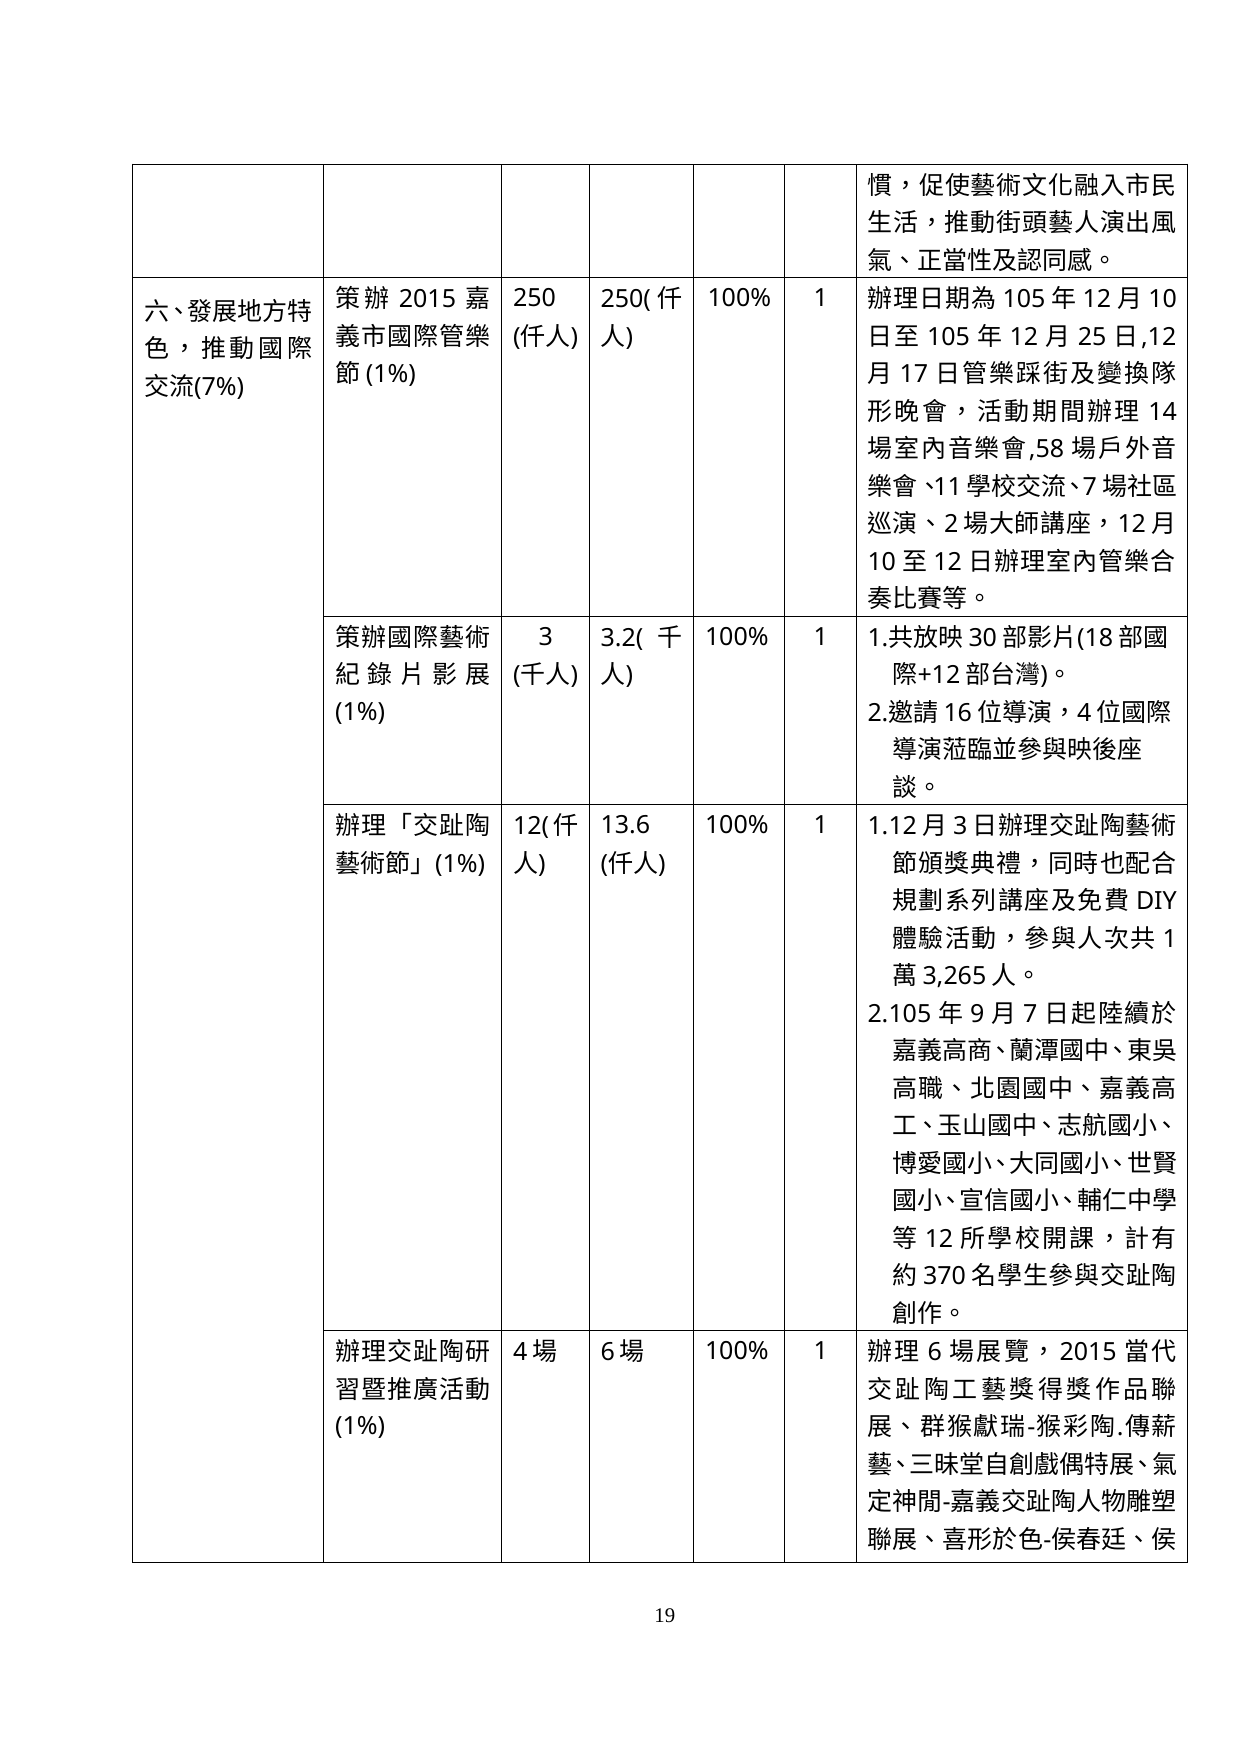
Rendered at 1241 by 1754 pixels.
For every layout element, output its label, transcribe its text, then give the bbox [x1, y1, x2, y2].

table_cell 100% [694, 1331, 784, 1562]
table_cell 辦理日期為105年12月10日至105年12月25日,12月17日管樂踩街及變換隊形晚會，活動期間辦理14場室內音樂會,58場戶外音樂會、11學校交流、7場社區巡演、2場大師講座，12月10至12日辦理室內管樂合奏比賽等。 [857, 278, 1187, 616]
table_cell 6場 [590, 1331, 693, 1562]
table_cell 100% [694, 805, 784, 1330]
table_cell 1.12月3日辦理交趾陶藝術節頒獎典禮，同時也配合規劃系列講座及免費DIY體驗活動，參與人次共1萬3,265人。 2.105年9月7日起陸續於嘉義高商、蘭潭國中、東吳高職、北園國中、嘉義高工、玉山國中、志航國小、博愛國小、大同國小、世賢國小、宣信國小、輔仁中學等12所學校開課，計有約370名學生參與交趾陶創作。 [857, 805, 1187, 1330]
table_cell [590, 165, 693, 277]
table_cell [133, 165, 323, 277]
table_cell 250(仟人) [502, 278, 589, 616]
table_cell 250(仟人) [590, 278, 693, 616]
table_cell [694, 165, 784, 277]
table_cell 辦理6場展覽，2015當代交趾陶工藝獎得獎作品聯展、群猴獻瑞-猴彩陶.傳薪藝、三昧堂自創戲偶特展、氣定神閒-嘉義交趾陶人物雕塑聯展、喜形於色-侯春廷、侯 [857, 1331, 1187, 1562]
table_cell 辦理交趾陶研習暨推廣活動(1%) [324, 1331, 501, 1562]
table_cell 慣，促使藝術文化融入市民生活，推動街頭藝人演出風氣、正當性及認同感。 [857, 165, 1187, 277]
table_cell [324, 165, 501, 277]
table_cell 策辦2015嘉義市國際管樂節 (1%) [324, 278, 501, 616]
table_cell 100% [694, 278, 784, 616]
table_cell 1.共放映30部影片(18部國際+12部台灣)。 2.邀請16位導演，4位國際導演蒞臨並參與映後座談。 [857, 617, 1187, 804]
table_cell 策辦國際藝術紀錄片影展(1%) [324, 617, 501, 804]
table_cell 辦理「交趾陶藝術節」(1%) [324, 805, 501, 1330]
table_cell 100% [694, 617, 784, 804]
table_cell [502, 165, 589, 277]
table_cell 3 (千人) [502, 617, 589, 804]
table_cell 1 [785, 1331, 856, 1562]
table_cell 13.6(仟人) [590, 805, 693, 1330]
table_cell 1 [785, 278, 856, 616]
table_cell [785, 165, 856, 277]
table_cell 六、發展地方特色，推動國際交流(7%) [133, 278, 323, 1562]
table_cell 12(仟人) [502, 805, 589, 1330]
table_cell 1 [785, 805, 856, 1330]
table_cell 1 [785, 617, 856, 804]
table_cell 3.2(千人) [590, 617, 693, 804]
table_cell 4場 [502, 1331, 589, 1562]
